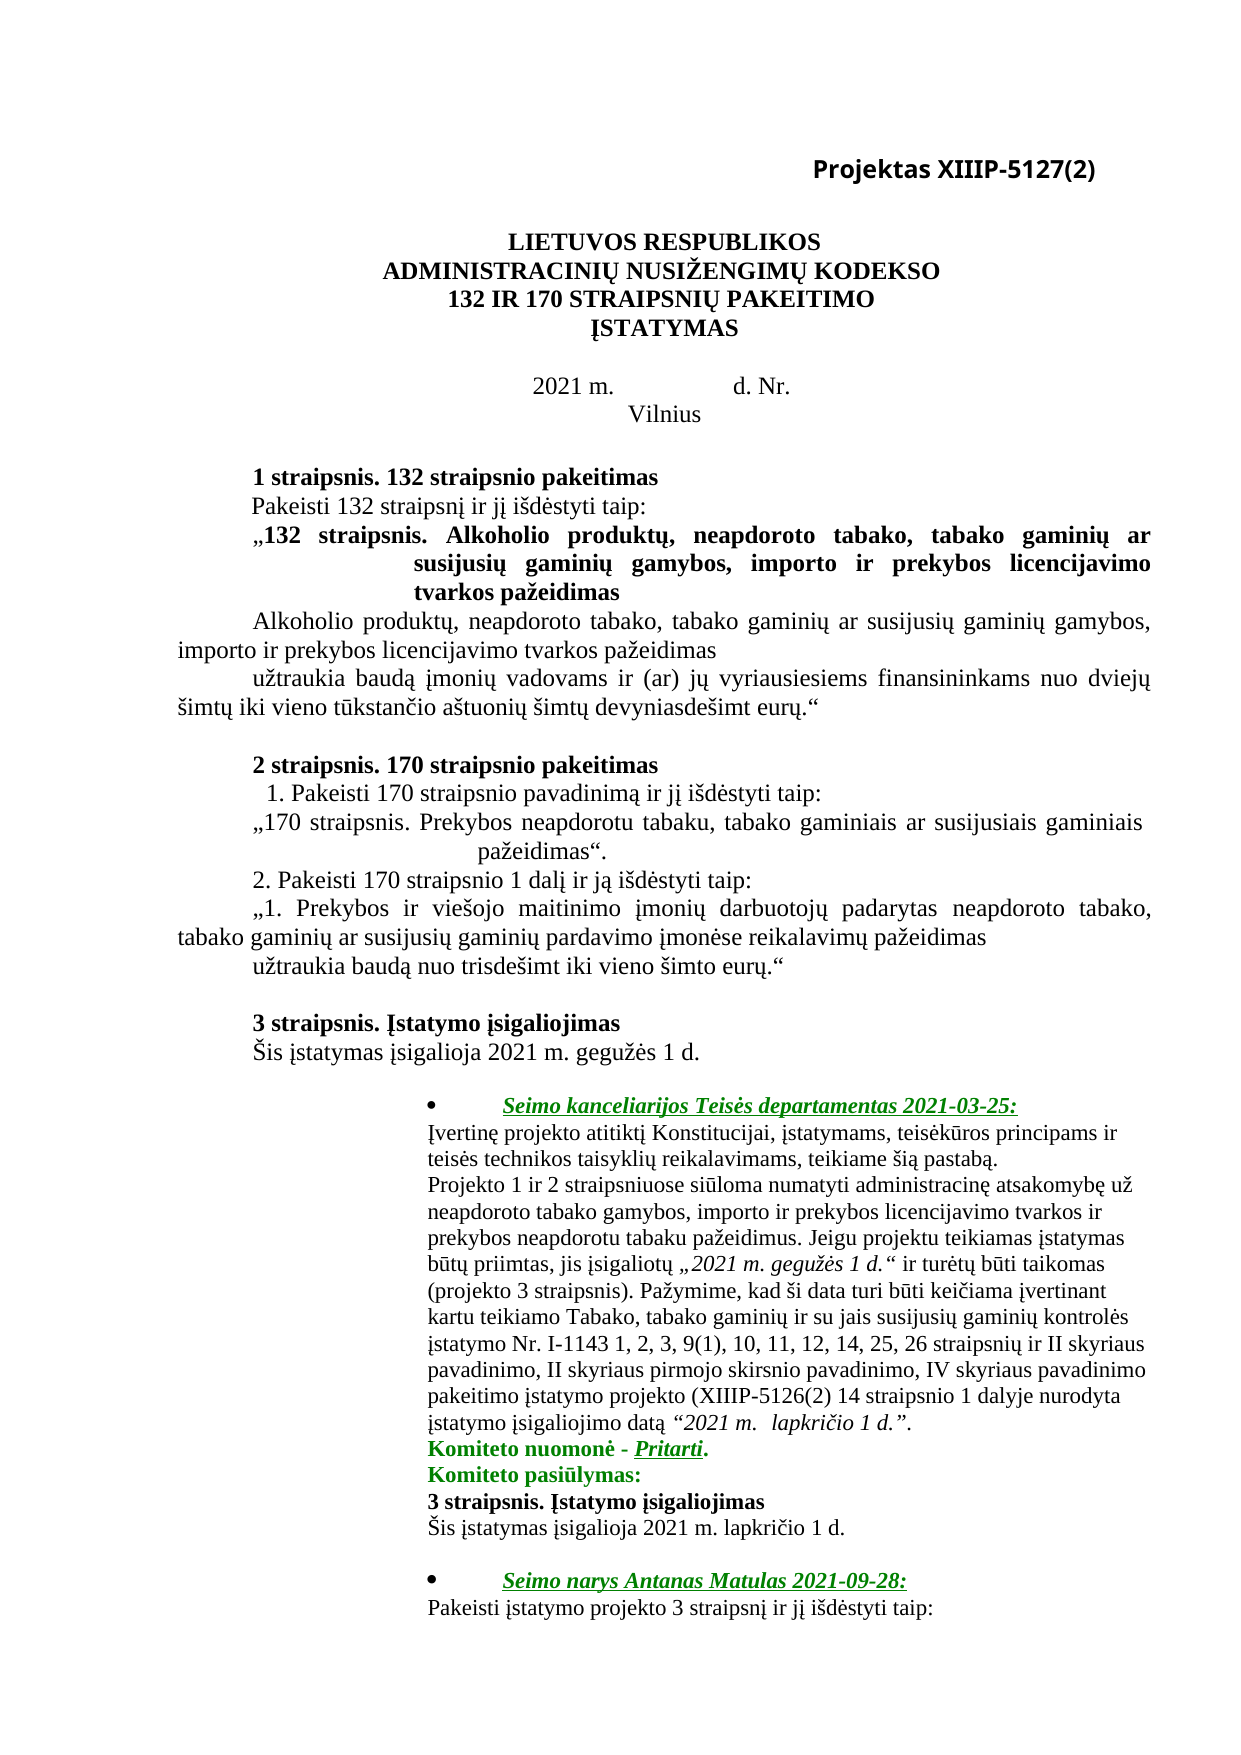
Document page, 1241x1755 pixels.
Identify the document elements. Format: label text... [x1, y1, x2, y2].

text Šis įstatymas įsigalioja 2021 m. gegužės 1 d. [177, 1037, 1152, 1066]
text 3 straipsnis. Įstatymo įsigaliojimas [177, 1008, 1152, 1037]
text Komiteto nuomonė - Pritarti. [427, 1435, 1152, 1461]
list Seimo narys Antanas Matulas 2021-09-28: [427, 1567, 1152, 1593]
text 2021 m. d. Nr. [177, 371, 1152, 399]
text „170 straipsnis. Prekybos neapdorotu tabaku, tabako gaminiais ar susijusiais gaminiais pažeidimas“. [177, 807, 1152, 865]
text LIETUVOS RESPUBLIKOS [177, 227, 1152, 256]
text Pakeisti įstatymo projekto 3 straipsnį ir jį išdėstyti taip: [427, 1593, 1152, 1620]
text „1. Prekybos ir viešojo maitinimo įmonių darbuotojų padarytas neapdoroto tabako, tabako gaminių ar susijusių gaminių pardavimo įmonėse reikalavimų pažeidimas [177, 893, 1152, 951]
text Pakeisti 132 straipsnį ir jį išdėstyti taip: [177, 491, 1152, 520]
text ADMINISTRACINIŲ NUSIŽENGIMŲ KODEKSO [177, 256, 1152, 284]
text Šis įstatymas įsigalioja 2021 m. lapkričio 1 d. [427, 1514, 1152, 1540]
text užtraukia baudą įmonių vadovams ir (ar) jų vyriausiesiems finansininkams nuo dviejų šimtų iki vieno tūkstančio aštuonių šimtų devyniasdešimt eurų.“ [177, 663, 1152, 721]
text 2. Pakeisti 170 straipsnio 1 dalį ir ją išdėstyti taip: [177, 865, 1152, 893]
text Vilnius [177, 399, 1152, 428]
text Projekto 1 ir 2 straipsniuose siūloma numatyti administracinę atsakomybę už neapdoroto tabako gamybos, importo ir prekybos licencijavimo tvarkos ir prekybos neapdorotu tabaku pažeidimus. Jeigu projektu teikiamas įstatymas būtų priimtas, jis įsigaliotų „2021 m. gegužės 1 d.“ ir turėtų būti taikomas (projekto 3 straipsnis). Pažymime, kad ši data turi būti keičiama įvertinant kartu teikiamo Tabako, tabako gaminių ir su jais susijusių gaminių kontrolės įstatymo Nr. I-1143 1, 2, 3, 9(1), 10, 11, 12, 14, 25, 26 straipsnių ir II skyriaus pavadinimo, II skyriaus pirmojo skirsnio pavadinimo, IV skyriaus pavadinimo pakeitimo įstatymo projekto (XIIIP-5126(2) 14 straipsnio 1 dalyje nurodyta įstatymo įsigaliojimo datą “2021 m. lapkričio 1 d.”. [427, 1171, 1152, 1435]
text 3 straipsnis. Įstatymo įsigaliojimas [427, 1488, 1152, 1514]
text Įvertinę projekto atitiktį Konstitucijai, įstatymams, teisėkūros principams ir teisės technikos taisyklių reikalavimams, teikiame šią pastabą. [427, 1119, 1152, 1171]
text  Seimo kanceliarijos Teisės departamentas 2021-03-25: [427, 1092, 1152, 1119]
text 1 straipsnis. 132 straipsnio pakeitimas [177, 462, 1152, 491]
text 1. Pakeisti 170 straipsnio pavadinimą ir jį išdėstyti taip: [177, 778, 1152, 807]
text 132 IR 170 STRAIPSNIų PAKEITIMO [177, 284, 1152, 313]
text Komiteto pasiūlymas: [427, 1461, 1152, 1488]
text 2 straipsnis. 170 straipsnio pakeitimas [177, 750, 1152, 778]
text ĮSTATYMAS [177, 313, 1152, 342]
text „132 straipsnis. Alkoholio produktų, neapdoroto tabako, tabako gaminių ar susijusių gaminių gamybos, importo ir prekybos licencijavimo tvarkos pažeidimas [252, 520, 1152, 606]
text Alkoholio produktų, neapdoroto tabako, tabako gaminių ar susijusių gaminių gamybos, importo ir prekybos licencijavimo tvarkos pažeidimas [177, 606, 1152, 663]
text Projektas XIIIP-5127(2) [177, 152, 1152, 186]
text užtraukia baudą nuo trisdešimt iki vieno šimto eurų.“ [177, 951, 1152, 980]
